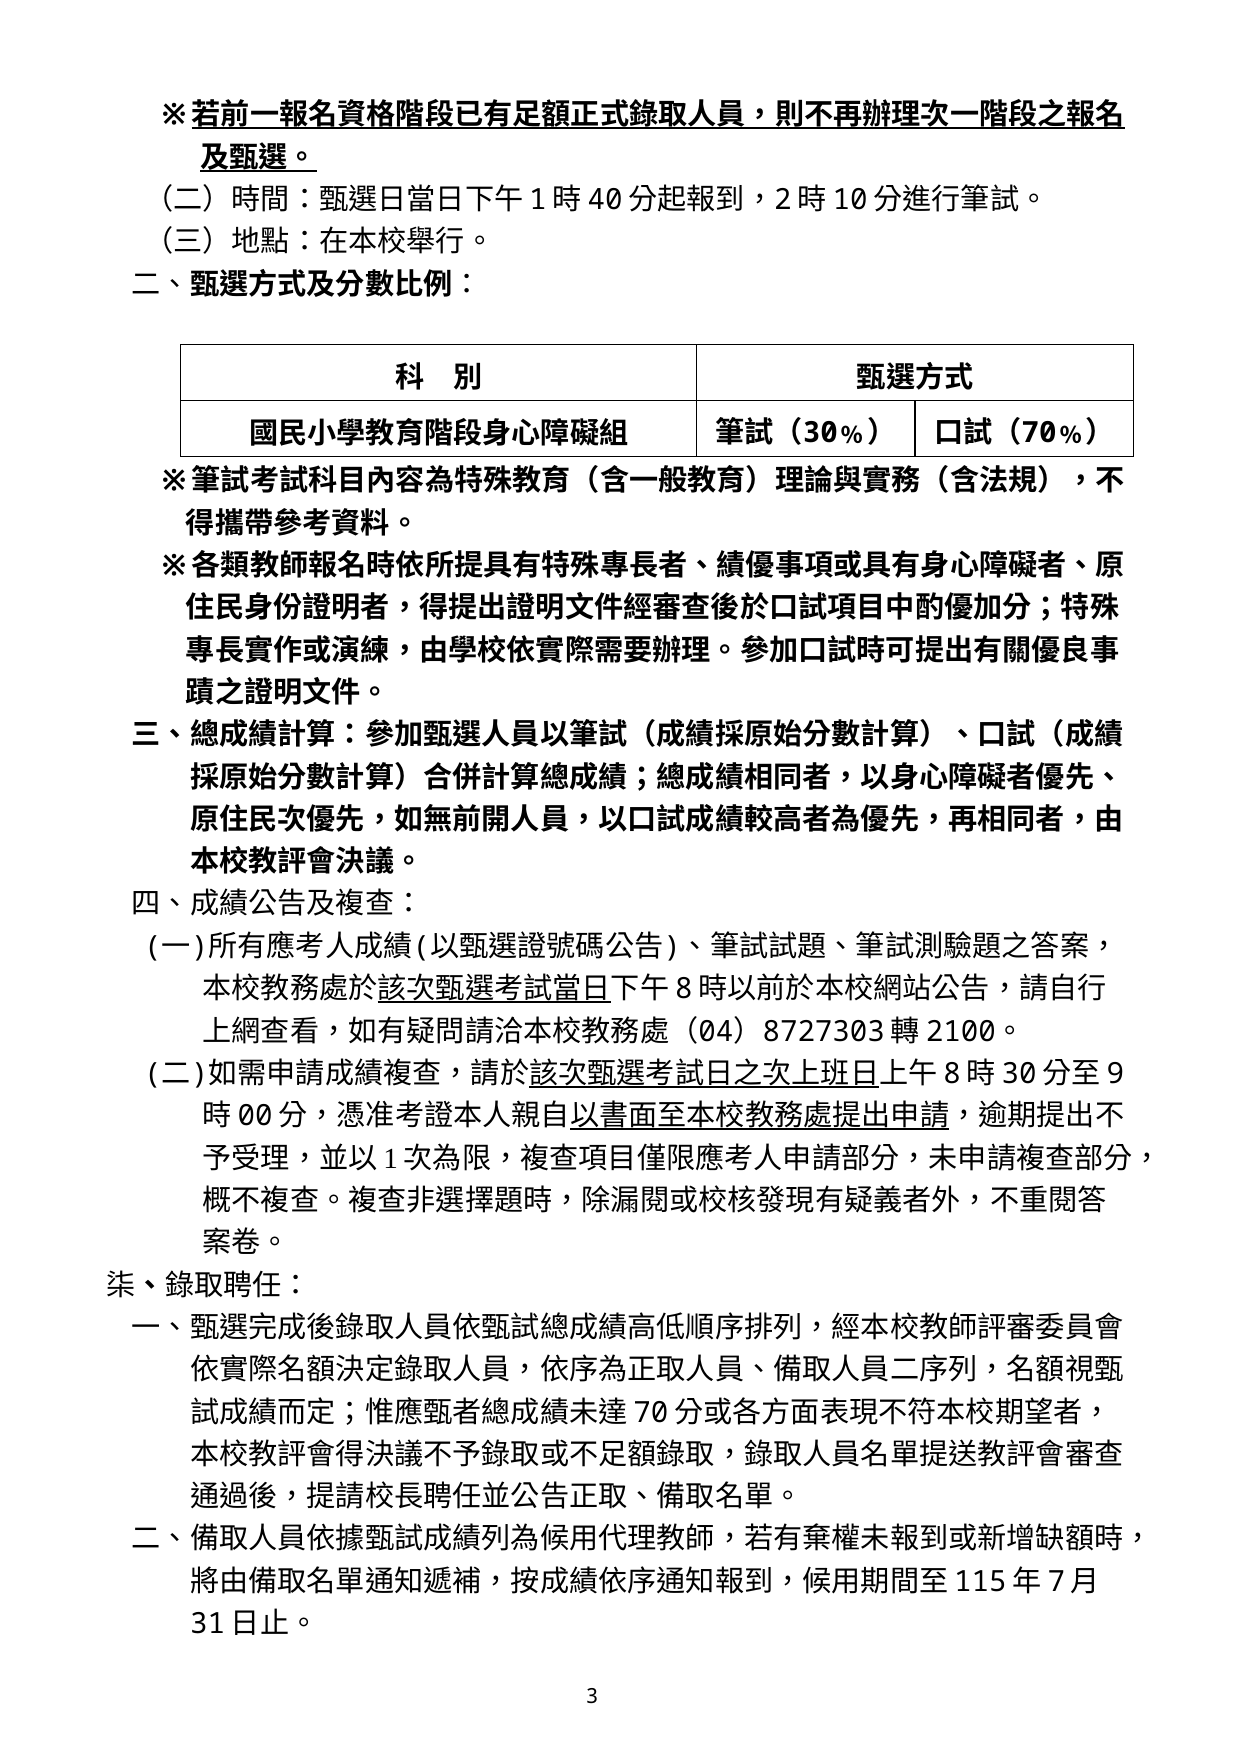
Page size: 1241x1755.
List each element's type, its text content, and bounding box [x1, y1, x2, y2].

table_cell 國民小學教育階段身心障礙組 [181, 401, 696, 456]
table_cell 口試（70﹪） [916, 401, 1133, 456]
text 四、成績公告及複查： [131, 880, 1134, 922]
text ※若前一報名資格階段已有足額正式錄取人員，則不再辦理次一階段之報名及甄選。 [156, 91, 1134, 176]
text (二)如需申請成績複查，請於該次甄選考試日之次上班日上午8時30分至9時00分，憑准考證本人親自以書面至本校教務處提出申請，逾期提出不予受理，並以1次為限，複查項目僅限應考人申請部分，未申請複查部分，概不複查。複查非選擇題時，除漏閱或校核發現有疑義者外，不重閱答案卷。 [144, 1049, 1134, 1261]
text 柒、錄取聘任： [106, 1261, 1134, 1303]
text ※各類教師報名時依所提具有特殊專長者、績優事項或具有身心障礙者、原住民身份證明者，得提出證明文件經審查後於口試項目中酌優加分；特殊專長實作或演練，由學校依實際需要辦理。參加口試時可提出有關優良事蹟之證明文件。 [156, 542, 1134, 711]
text 三、總成績計算：參加甄選人員以筆試（成績採原始分數計算）、口試（成績採原始分數計算）合併計算總成績；總成績相同者，以身心障礙者優先、原住民次優先，如無前開人員，以口試成績較高者為優先，再相同者，由本校教評會決議。 [131, 711, 1134, 880]
text 二、備取人員依據甄試成績列為候用代理教師，若有棄權未報到或新增缺額時，將由備取名單通知遞補，按成績依序通知報到，候用期間至115年7月31日止。 [131, 1515, 1134, 1642]
text （二）時間：甄選日當日下午1時40分起報到，2時10分進行筆試。 [144, 176, 1134, 218]
table_header 甄選方式 [697, 345, 1133, 400]
text 二、甄選方式及分數比例： [131, 260, 1134, 303]
table_cell 筆試（30﹪） [697, 401, 914, 456]
table_header 科 別 [181, 345, 696, 400]
text （三）地點：在本校舉行。 [144, 218, 1134, 260]
text (一)所有應考人成績(以甄選證號碼公告)、筆試試題、筆試測驗題之答案，本校教務處於該次甄選考試當日下午8時以前於本校網站公告，請自行上網查看，如有疑問請洽本校教務處（04）8727303轉2100。 [144, 922, 1134, 1049]
text 一、甄選完成後錄取人員依甄試總成績高低順序排列，經本校教師評審委員會依實際名額決定錄取人員，依序為正取人員、備取人員二序列，名額視甄試成績而定；惟應甄者總成績未達70分或各方面表現不符本校期望者，本校教評會得決議不予錄取或不足額錄取，錄取人員名單提送教評會審查通過後，提請校長聘任並公告正取、備取名單。 [131, 1303, 1134, 1515]
text ※筆試考試科目內容為特殊教育（含一般教育）理論與實務（含法規），不得攜帶參考資料。 [156, 457, 1134, 542]
